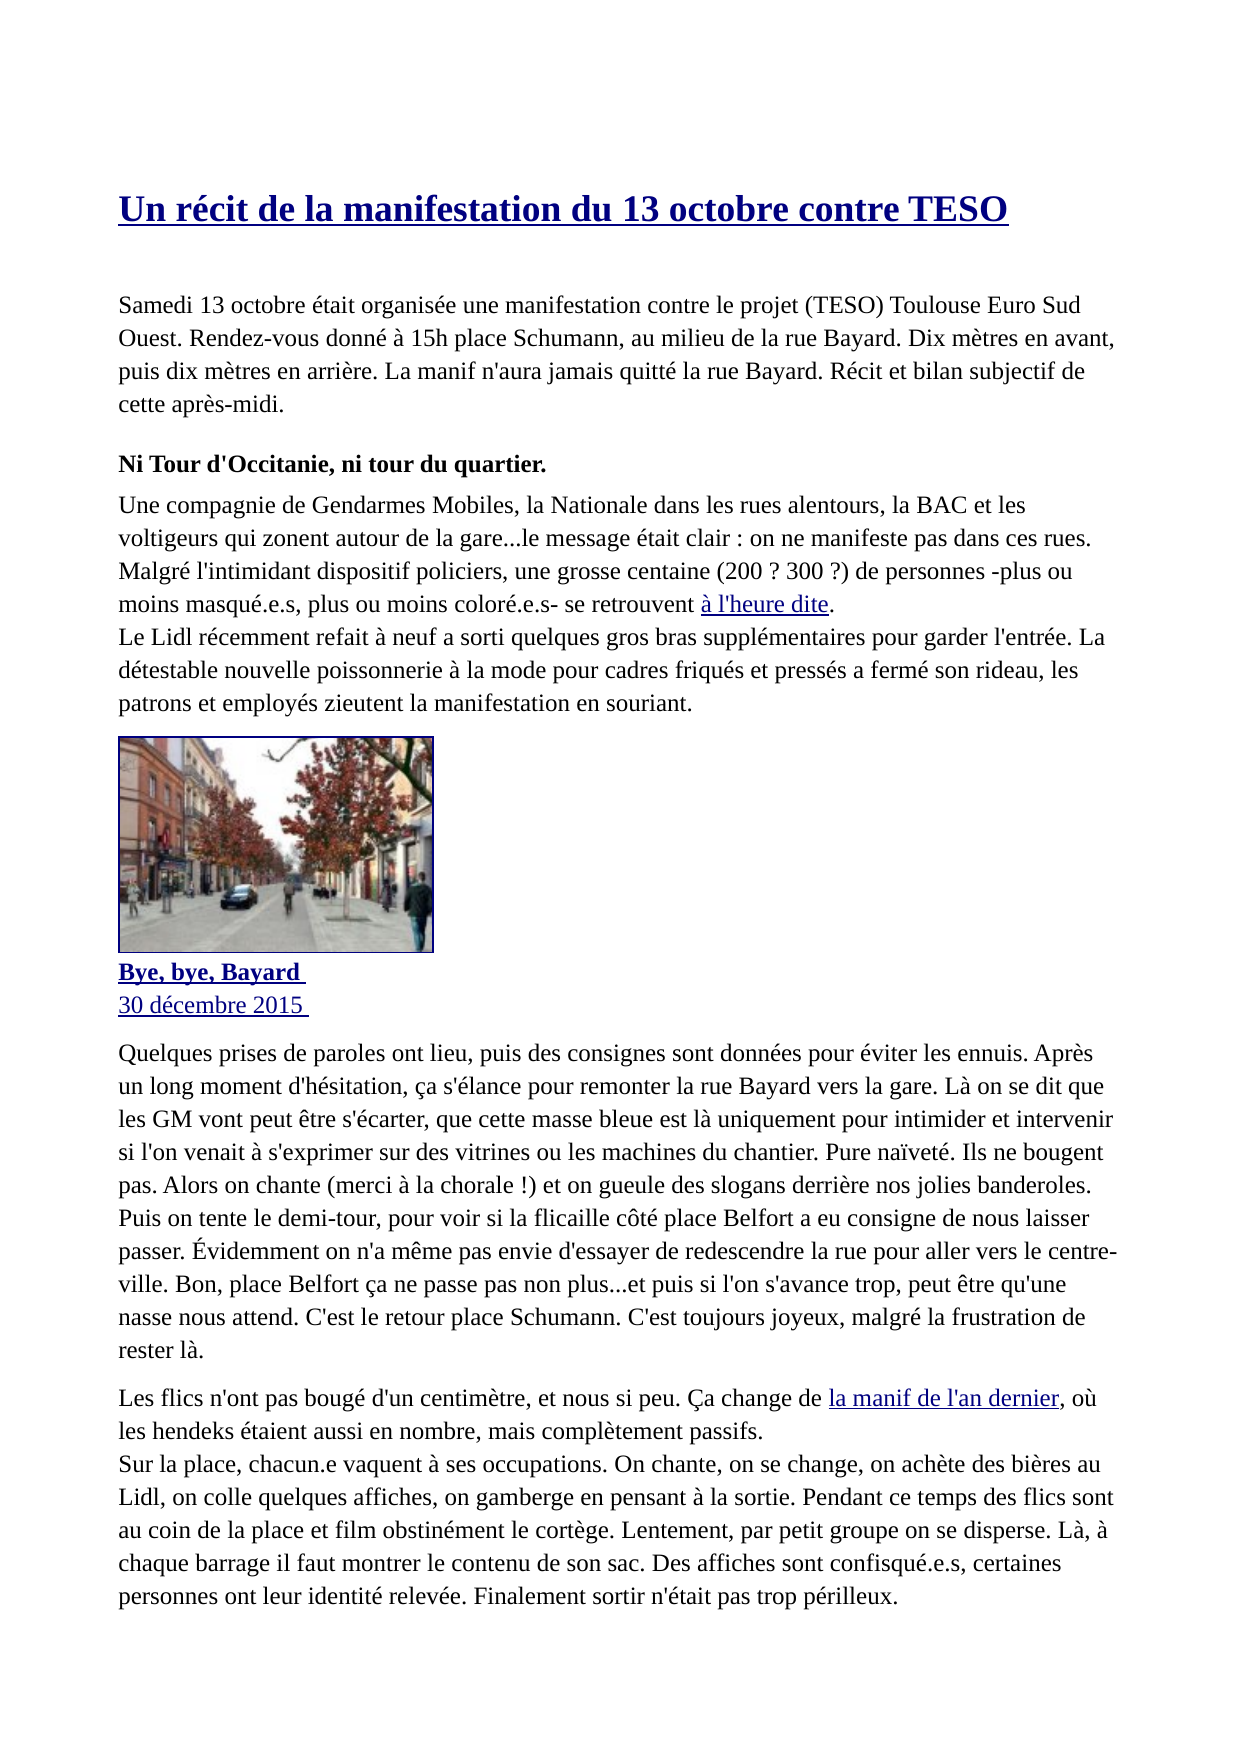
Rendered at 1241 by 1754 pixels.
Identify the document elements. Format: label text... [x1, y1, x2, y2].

text 30 décembre 2015 [118, 990, 1122, 1019]
text Quelques prises de paroles ont lieu, puis des consignes sont données pour éviter les ennuis. Après un long moment d'hésitation, ça s'élance pour remonter la rue Bayard vers la gare. Là on se dit que les GM vont peut être s'écarter, que cette masse bleue est là uniquement pour intimider et intervenir si l'on venait à s'exprimer sur des vitrines ou les machines du chantier. Pure naïveté. Ils ne bougent pas. Alors on chante (merci à la chorale !) et on gueule des slogans derrière nos jolies banderoles. Puis on tente le demi-tour, pour voir si la flicaille côté place Belfort a eu consigne de nous laisser passer. Évidemment on n'a même pas envie d'essayer de redescendre la rue pour aller vers le centre-ville. Bon, place Belfort ça ne passe pas non plus...et puis si l'on s'avance trop, peut être qu'une nasse nous attend. C'est le retour place Schumann. C'est toujours joyeux, malgré la frustration de rester là. [118, 1038, 1122, 1364]
subtitle Ni Tour d'Occitanie, ni tour du quartier. [118, 449, 1122, 478]
text Une compagnie de Gendarmes Mobiles, la Nationale dans les rues alentours, la BAC et les voltigeurs qui zonent autour de la gare...le message était clair : on ne manifeste pas dans ces rues. Malgré l'intimidant dispositif policiers, une grosse centaine (200 ? 300 ?) de personnes -plus ou moins masqué.e.s, plus ou moins coloré.e.s- se retrouvent à l'heure dite. Le Lidl récemment refait à neuf a sorti quelques gros bras supplémentaires pour garder l'entrée. La détestable nouvelle poissonnerie à la mode pour cadres friqués et pressés a fermé son rideau, les patrons et employés zieutent la manifestation en souriant. [118, 490, 1122, 717]
text Bye, bye, Bayard [118, 957, 1122, 986]
picture [120, 738, 432, 952]
text Samedi 13 octobre était organisée une manifestation contre le projet (TESO) Toulouse Euro Sud Ouest. Rendez-vous donné à 15h place Schumann, au milieu de la rue Bayard. Dix mètres en avant, puis dix mètres en arrière. La manif n'aura jamais quitté la rue Bayard. Récit et bilan subjectif de cette après-midi. [118, 290, 1122, 418]
text Les flics n'ont pas bougé d'un centimètre, et nous si peu. Ça change de la manif de l'an dernier, où les hendeks étaient aussi en nombre, mais complètement passifs. Sur la place, chacun.e vaquent à ses occupations. On chante, on se change, on achète des bières au Lidl, on colle quelques affiches, on gamberge en pensant à la sortie. Pendant ce temps des flics sont au coin de la place et film obstinément le cortège. Lentement, par petit groupe on se disperse. Là, à chaque barrage il faut montrer le contenu de son sac. Des affiches sont confisqué.e.s, certaines personnes ont leur identité relevée. Finalement sortir n'était pas trop périlleux. [118, 1383, 1122, 1610]
subtitle Un récit de la manifestation du 13 octobre contre TESO [118, 187, 1122, 230]
